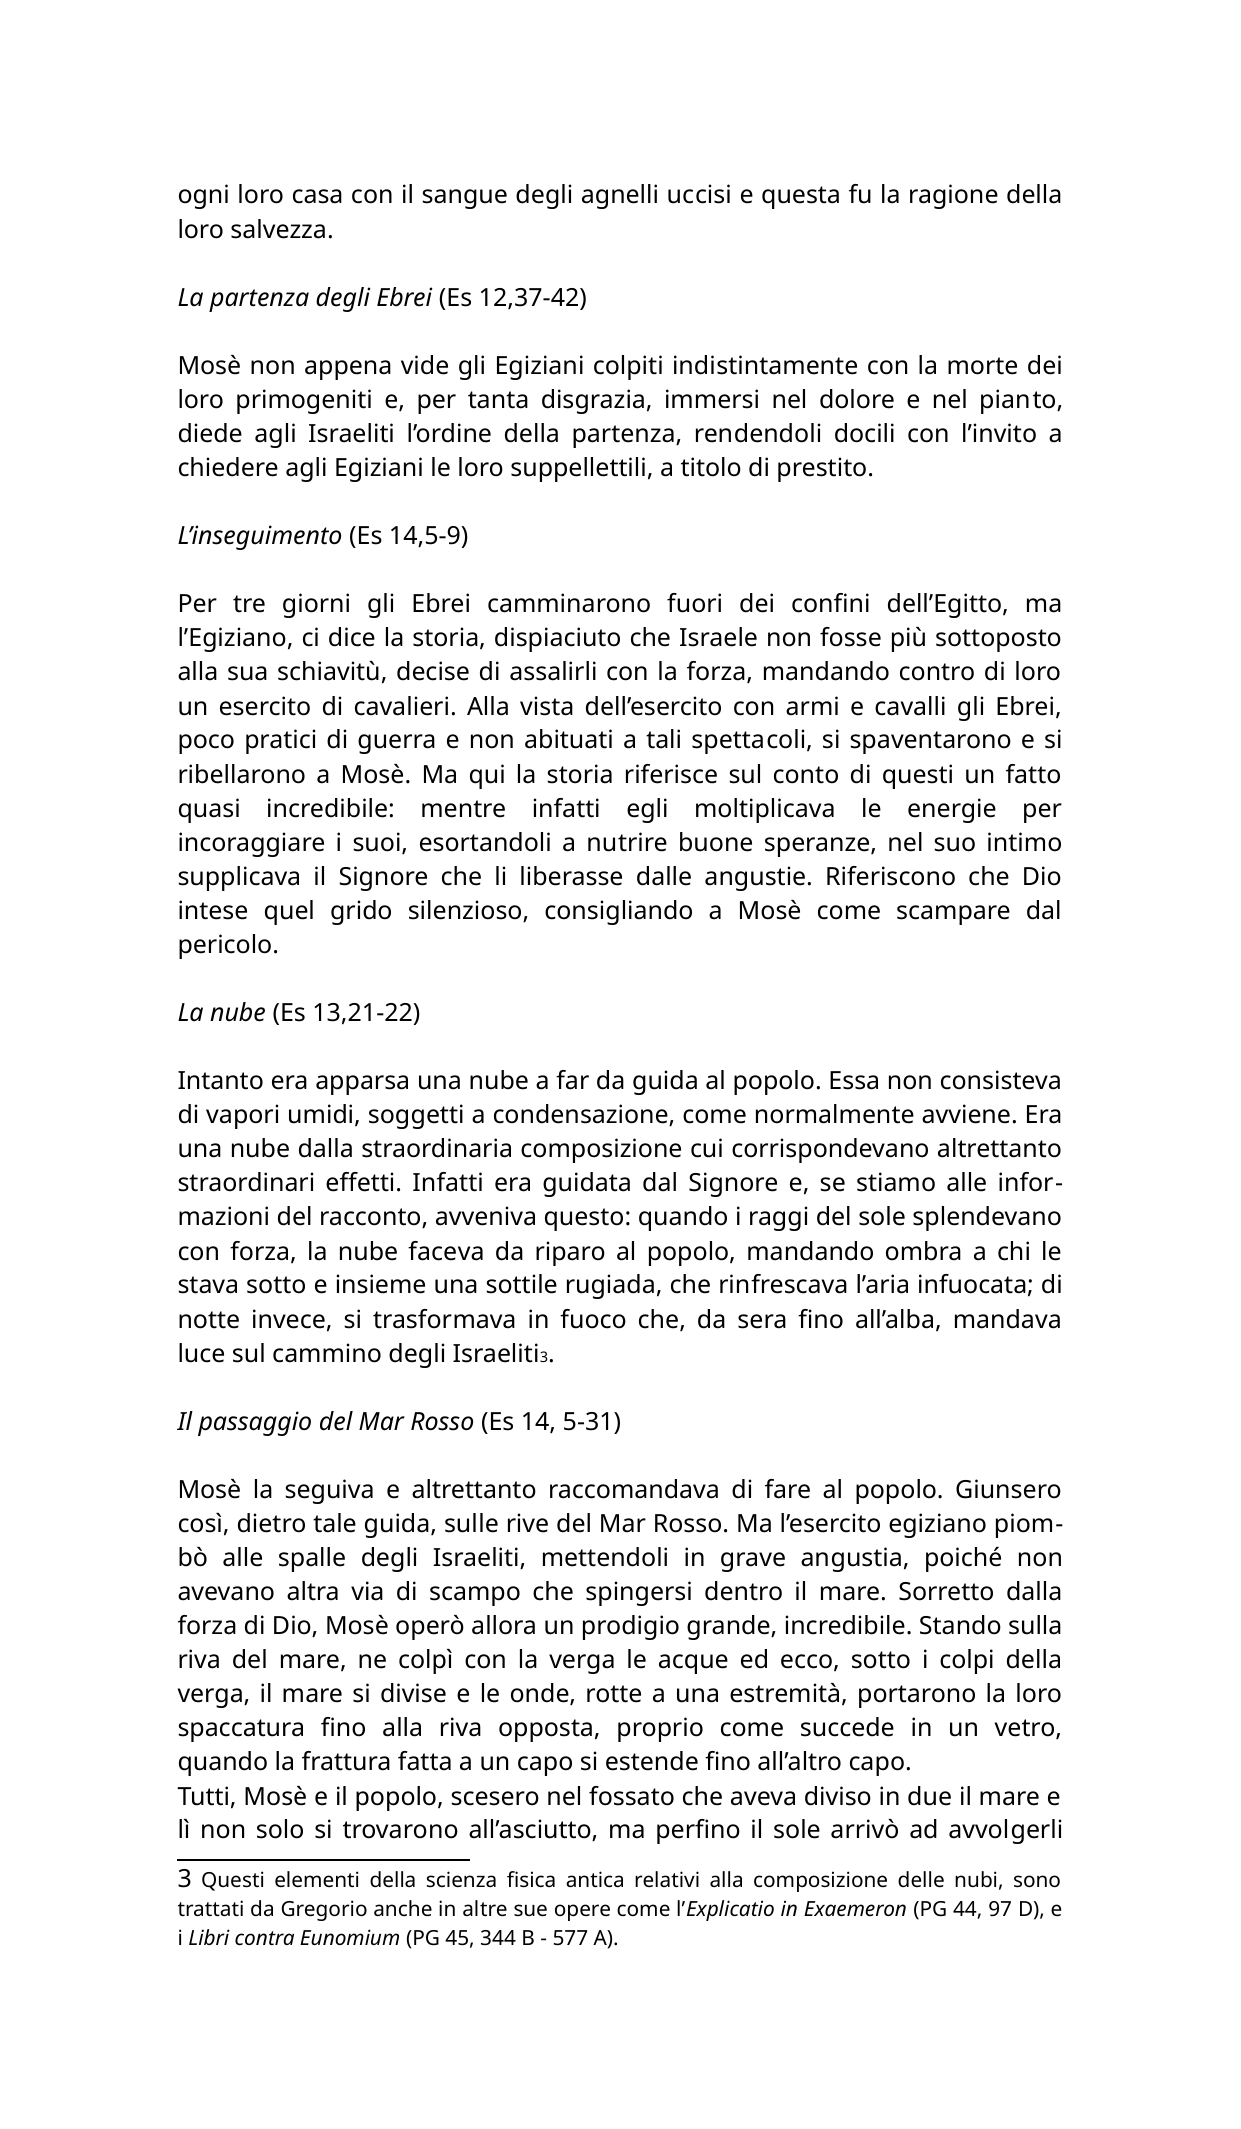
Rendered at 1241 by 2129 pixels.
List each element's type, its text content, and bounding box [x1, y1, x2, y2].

text Il passaggio del Mar Rosso (Es 14, 5‑31) [177, 1403, 1063, 1437]
text Intanto era apparsa una nube a far da guida al popolo. Essa non consisteva di vapori umidi, sog­getti a condensazione, come normalmente avviene. Era una nube dalla straordinaria composizione cui corrispondevano altrettanto straordinari effetti. In­fatti era guidata dal Signore e, se stiamo alle infor­mazioni del racconto, avveniva questo: quando i raggi del sole splendevano con forza, la nube face­va da riparo al popolo, mandando ombra a chi le stava sotto e insieme una sottile rugiada, che rin­frescava l’aria infuocata; di notte invece, si trasfor­mava in fuoco che, da sera fino all’alba, mandava luce sul cammino degli Israeliti. [177, 1063, 1063, 1369]
text Mosè non appena vide gli Egiziani colpiti indi­stintamente con la morte dei loro primogeniti e, per tanta disgrazia, immersi nel dolore e nel pian­to, diede agli Israeliti l’ordine della partenza, ren­dendoli docili con l’invito a chiedere agli Egiziani le loro suppellettili, a titolo di prestito. [177, 347, 1063, 484]
text L’inseguimento (Es 14,5‑9) [177, 518, 1063, 552]
text Questi elementi della scienza fisica antica relativi alla composizione delle nubi, sono trattati da Gregorio anche in al­tre sue opere come l’Explicatio in Exaemeron (PG 44, 97 D), e i Libri contra Eunomium (PG 45, 344 B ‑ 577 A). [177, 1861, 1063, 1951]
text ogni loro casa con il sangue degli agnelli uc­cisi e questa fu la ragione della loro salvezza. [177, 177, 1063, 245]
text La nube (Es 13,21‑22) [177, 995, 1063, 1029]
text Tutti, Mosè e il popolo, scesero nel fossato che aveva diviso in due il mare e lì non solo si trovaro­no all’asciutto, ma perfino il sole arrivò ad avvol­gerli [177, 1778, 1063, 1846]
text Mosè la seguiva e altrettanto raccomandava di fare al popolo. Giunsero così, dietro tale guida, sul­le rive del Mar Rosso. Ma l’esercito egiziano piom­bò alle spalle degli Israeliti, mettendoli in grave an­gustia, poiché non avevano altra via di scampo che spingersi dentro il mare. Sorretto dalla forza di Dio, Mosè operò allora un prodigio grande, incredibile. Stando sulla riva del mare, ne colpì con la verga le acque ed ecco, sotto i colpi della verga, il mare si divise e le onde, rotte a una estremità, portarono la loro spaccatura fino alla riva opposta, proprio come succede in un vetro, quando la frattura fatta a un capo si estende fino all’altro capo. [177, 1472, 1063, 1778]
text La partenza degli Ebrei (Es 12,37‑42) [177, 279, 1063, 313]
text Per tre giorni gli Ebrei camminarono fuori dei confini dell’Egitto, ma l’Egiziano, ci dice la storia, dispiaciuto che Israele non fosse più sottoposto al­la sua schiavitù, decise di assalirli con la forza, mandando contro di loro un esercito di cavalieri. Alla vista dell’esercito con armi e cavalli gli Ebrei, poco pratici di guerra e non abituati a tali spetta­coli, si spaventarono e si ribellarono a Mosè. Ma qui la storia riferisce sul conto di questi un fatto quasi incredibile: mentre infatti egli moltiplicava le energie per incoraggiare i suoi, esortandoli a nu­trire buone speranze, nel suo intimo supplicava il Signore che li liberasse dalle angustie. Riferiscono che Dio intese quel grido silenzioso, consigliando a Mosè come scampare dal pericolo. [177, 586, 1063, 961]
